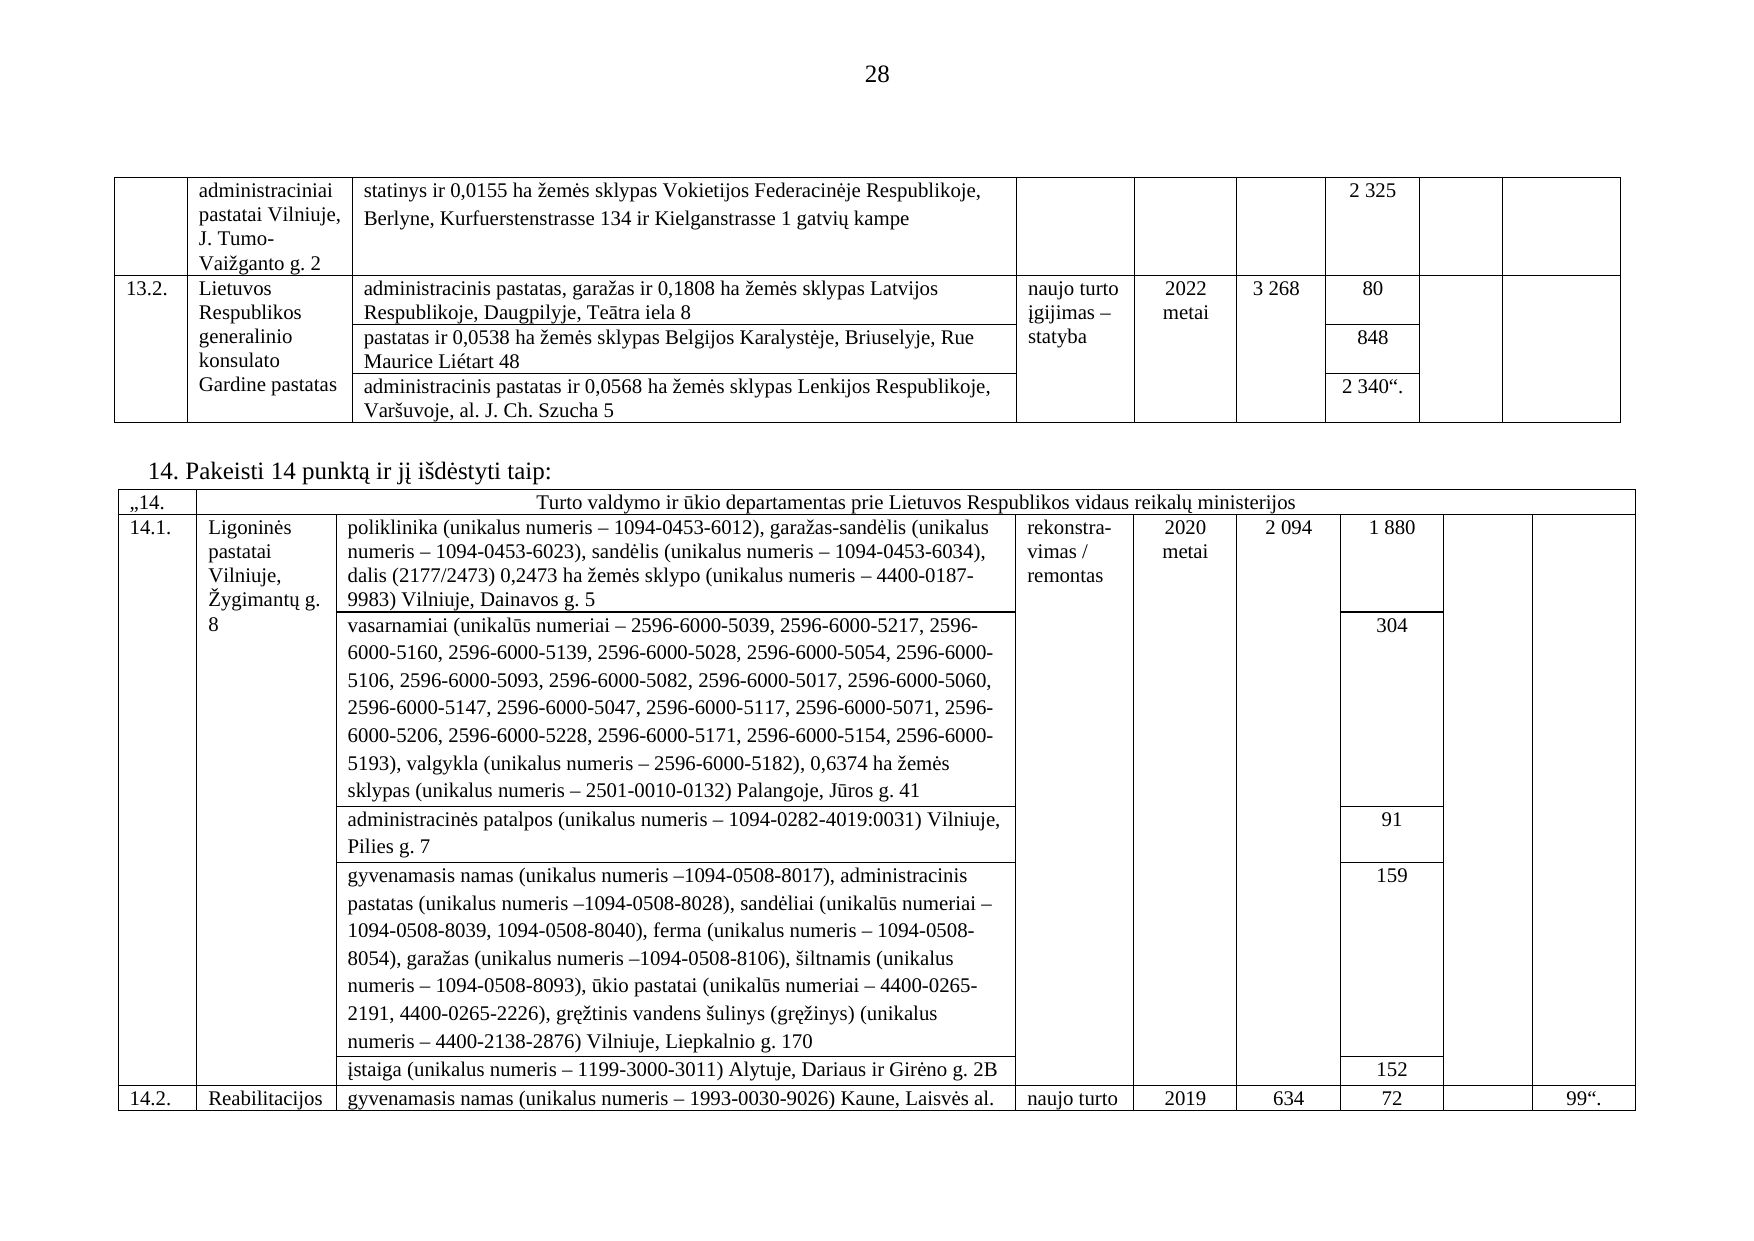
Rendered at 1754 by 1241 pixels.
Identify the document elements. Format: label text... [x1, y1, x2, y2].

table_cell 634 [1237, 1086, 1340, 1110]
table_cell gyvenamasis namas (unikalus numeris – 1993-0030-9026) Kaune, Laisvės al. [337, 1086, 1015, 1110]
table_cell [1444, 1086, 1532, 1110]
table_cell [1237, 178, 1325, 274]
table_cell 14.2. [119, 1086, 196, 1110]
table_cell pastatas ir 0,0538 ha žemės sklypas Belgijos Karalystėje, Briuselyje, Rue Maurice Liétart 48 [353, 325, 1016, 373]
table_cell [1533, 515, 1635, 1085]
table_cell administracinis pastatas ir 0,0568 ha žemės sklypas Lenkijos Respublikoje, Varšuvoje, al. J. Ch. Szucha 5 [353, 374, 1016, 422]
table_cell [1503, 276, 1620, 422]
table_cell 2 325 [1326, 178, 1419, 274]
table_cell 2019 [1134, 1086, 1236, 1110]
table_cell 2022 metai [1135, 276, 1236, 422]
table_header Turto valdymo ir ūkio departamentas prie Lietuvos Respublikos vidaus reikalų ministerijos [197, 490, 1635, 514]
table_cell 72 [1341, 1086, 1443, 1110]
table_cell Lietuvos Respublikos generalinio konsulato Gardine pastatas [188, 276, 352, 422]
table_cell 99“. [1533, 1086, 1635, 1110]
table_cell gyvenamasis namas (unikalus numeris –1094-0508-8017), administracinis pastatas (unikalus numeris –1094-0508-8028), sandėliai (unikalūs numeriai –1094-0508-8039, 1094-0508-8040), ferma (unikalus numeris – 1094-0508-8054), garažas (unikalus numeris –1094-0508-8106), šiltnamis (unikalus numeris – 1094-0508-8093), ūkio pastatai (unikalūs numeriai – 4400-0265-2191, 4400-0265-2226), gręžtinis vandens šulinys (gręžinys) (unikalus numeris – 4400-2138-2876) Vilniuje, Liepkalnio g. 170 [337, 863, 1015, 1056]
table_cell 2020 metai [1134, 515, 1236, 1085]
text 14. Pakeisti 14 punktą ir jį išdėstyti taip: [118, 456, 1636, 485]
table_cell naujo turto [1016, 1086, 1133, 1110]
table_cell vasarnamiai (unikalūs numeriai – 2596-6000-5039, 2596-6000-5217, 2596-6000-5160, 2596-6000-5139, 2596-6000-5028, 2596-6000-5054, 2596-6000-5106, 2596-6000-5093, 2596-6000-5082, 2596-6000-5017, 2596-6000-5060, 2596-6000-5147, 2596-6000-5047, 2596-6000-5117, 2596-6000-5071, 2596-6000-5206, 2596-6000-5228, 2596-6000-5171, 2596-6000-5154, 2596-6000-5193), valgykla (unikalus numeris – 2596-6000-5182), 0,6374 ha žemės sklypas (unikalus numeris – 2501-0010-0132) Palangoje, Jūros g. 41 [337, 613, 1015, 806]
table_cell [1420, 178, 1502, 274]
table_cell [1444, 515, 1532, 1085]
table_cell 159 [1341, 863, 1443, 1056]
table_cell 2 340“. [1326, 374, 1419, 422]
table_cell 2 094 [1237, 515, 1340, 1085]
table_cell administraciniai pastatai Vilniuje, J. Tumo-Vaižganto g. 2 [188, 178, 352, 274]
table_cell 1 880 [1341, 515, 1443, 611]
table_cell 91 [1341, 807, 1443, 862]
table_cell [1503, 178, 1620, 274]
table_cell įstaiga (unikalus numeris – 1199-3000-3011) Alytuje, Dariaus ir Girėno g. 2B [337, 1057, 1015, 1085]
table_cell [115, 178, 187, 274]
table_cell naujo turto įgijimas – statyba [1017, 276, 1134, 422]
table_cell [1135, 178, 1236, 274]
table_cell 848 [1326, 325, 1419, 373]
table_cell 304 [1341, 613, 1443, 806]
table_cell 13.2. [115, 276, 187, 422]
table_cell 14.1. [119, 515, 196, 1085]
table_cell [1017, 178, 1134, 274]
table_cell statinys ir 0,0155 ha žemės sklypas Vokietijos Federacinėje Respublikoje, Berlyne, Kurfuerstenstrasse 134 ir Kielganstrasse 1 gatvių kampe [353, 178, 1016, 274]
table_cell administracinis pastatas, garažas ir 0,1808 ha žemės sklypas Latvijos Respublikoje, Daugpilyje, Teātra iela 8 [353, 276, 1016, 324]
table_cell 152 [1341, 1057, 1443, 1085]
table_cell 80 [1326, 276, 1419, 324]
table_header „14. [119, 490, 196, 514]
table_cell Ligoninės pastatai Vilniuje, Žygimantų g. 8 [197, 515, 336, 1085]
table_cell Reabilitacijos [197, 1086, 336, 1110]
table_cell [1420, 276, 1502, 422]
table_cell 3 268 [1237, 276, 1325, 422]
table_cell rekonstra-vimas / remontas [1016, 515, 1133, 1085]
table_cell poliklinika (unikalus numeris – 1094-0453-6012), garažas-sandėlis (unikalus numeris – 1094-0453-6023), sandėlis (unikalus numeris – 1094-0453-6034), dalis (2177/2473) 0,2473 ha žemės sklypo (unikalus numeris – 4400-0187-9983) Vilniuje, Dainavos g. 5 [337, 515, 1015, 611]
table_cell administracinės patalpos (unikalus numeris – 1094-0282-4019:0031) Vilniuje, Pilies g. 7 [337, 807, 1015, 862]
